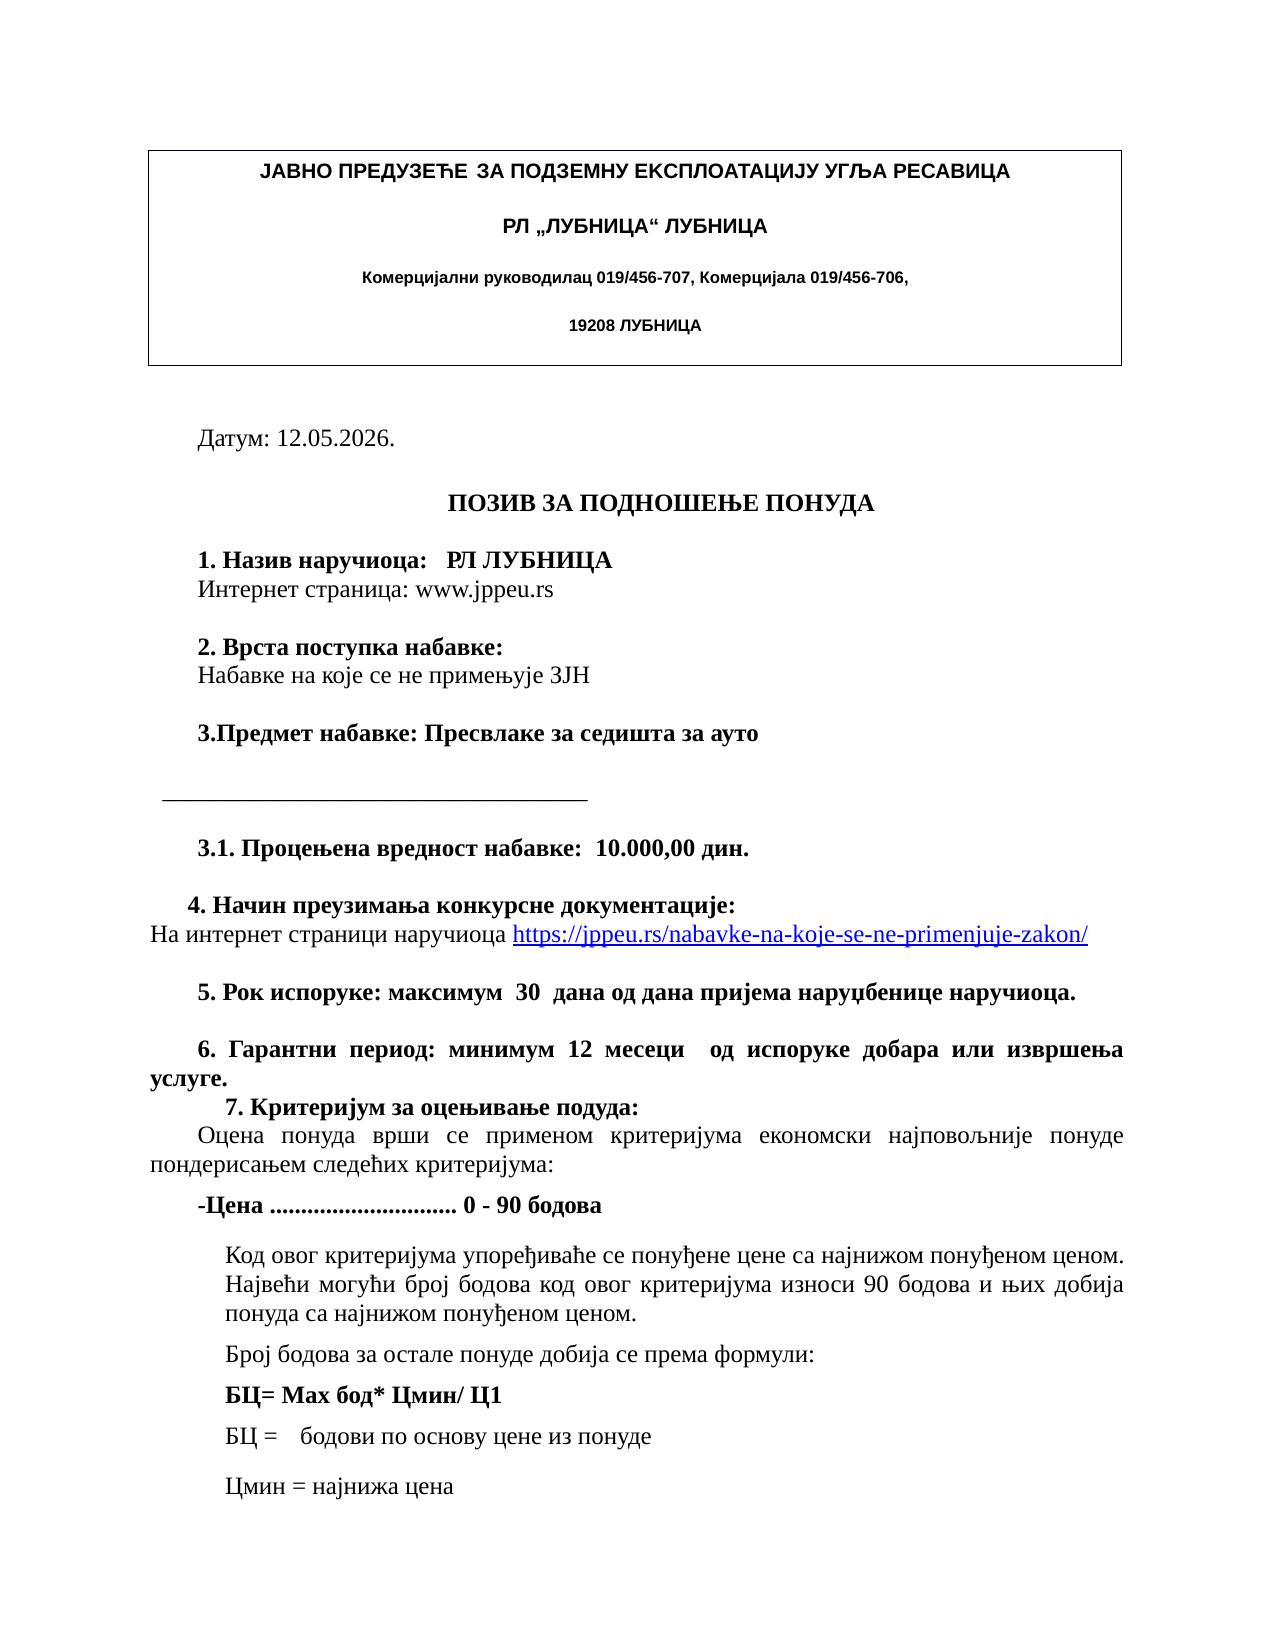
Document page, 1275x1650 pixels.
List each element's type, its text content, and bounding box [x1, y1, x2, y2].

text Интернет страница: www.jppeu.rs [150, 574, 1125, 603]
text БЦ = бодови по основу цене из понуде [225, 1421, 1125, 1450]
text 1. Назив наручиоца: РЛ ЛУБНИЦА [150, 546, 1125, 574]
text 3.Предмет набавке: Пресвлаке за седишта за ауто [150, 718, 1125, 747]
text 2. Врста поступка набавке: [150, 632, 1125, 661]
text 7. Критеријум за оцењивање подуда: [150, 1092, 1125, 1121]
text Набавке на које се не примењује ЗЈН [150, 661, 1125, 689]
text Број бодова за остале понуде добија се према формули: [225, 1339, 1125, 1368]
text Датум: 12.05.2026. [150, 423, 1125, 452]
text Оцена понуда врши се применом критеријума економски најповољније понуде пондерисањем следећих критеријума: [150, 1121, 1125, 1178]
text 4. Начин преузимања конкурсне документације: [150, 891, 1125, 919]
text 5. Рок испоруке: максимум 30 дана од дана пријема наруџбенице наручиоца. [150, 977, 1125, 1006]
text Код овог критеријума упоређиваће се понуђене цене са најнижом понуђеном ценом. Највећи могући број бодова код овог критеријума износи 90 бодова и њих добија понуда са најнижом понуђеном ценом. [225, 1240, 1125, 1326]
table_header ЈАВНО ПРЕДУЗЕЋЕ ЗА ПОДЗЕМНУ EKСПЛОАТАЦИЈУ УГЉА РЕСАВИЦА РЛ „ЛУБНИЦА“ ЛУБНИЦА Комерцијални руководилац 019/456-707, Комерцијала 019/456-706, 19208 ЛУБНИЦА [149, 151, 1121, 365]
text __________________________________ [150, 776, 1125, 804]
text На интернет страници наручиоца https://jppeu.rs/nabavke-na-koje-se-ne-primenjuje-zakon/ [150, 919, 1125, 948]
text БЦ= Маx бод* Цмин/ Ц1 [225, 1380, 1125, 1409]
text ПОЗИВ ЗА ПОДНОШЕЊЕ ПОНУДА [150, 488, 1125, 517]
text 3.1. Процењена вредност набавке: 10.000,00 дин. [150, 833, 1125, 862]
text Цмин = најнижа цена [225, 1471, 1125, 1500]
text 6. Гарантни период: минимум 12 месеци од испоруке добара или извршења услуге. [150, 1034, 1125, 1092]
text -Цена .............................. 0 - 90 бодова [150, 1191, 1125, 1219]
